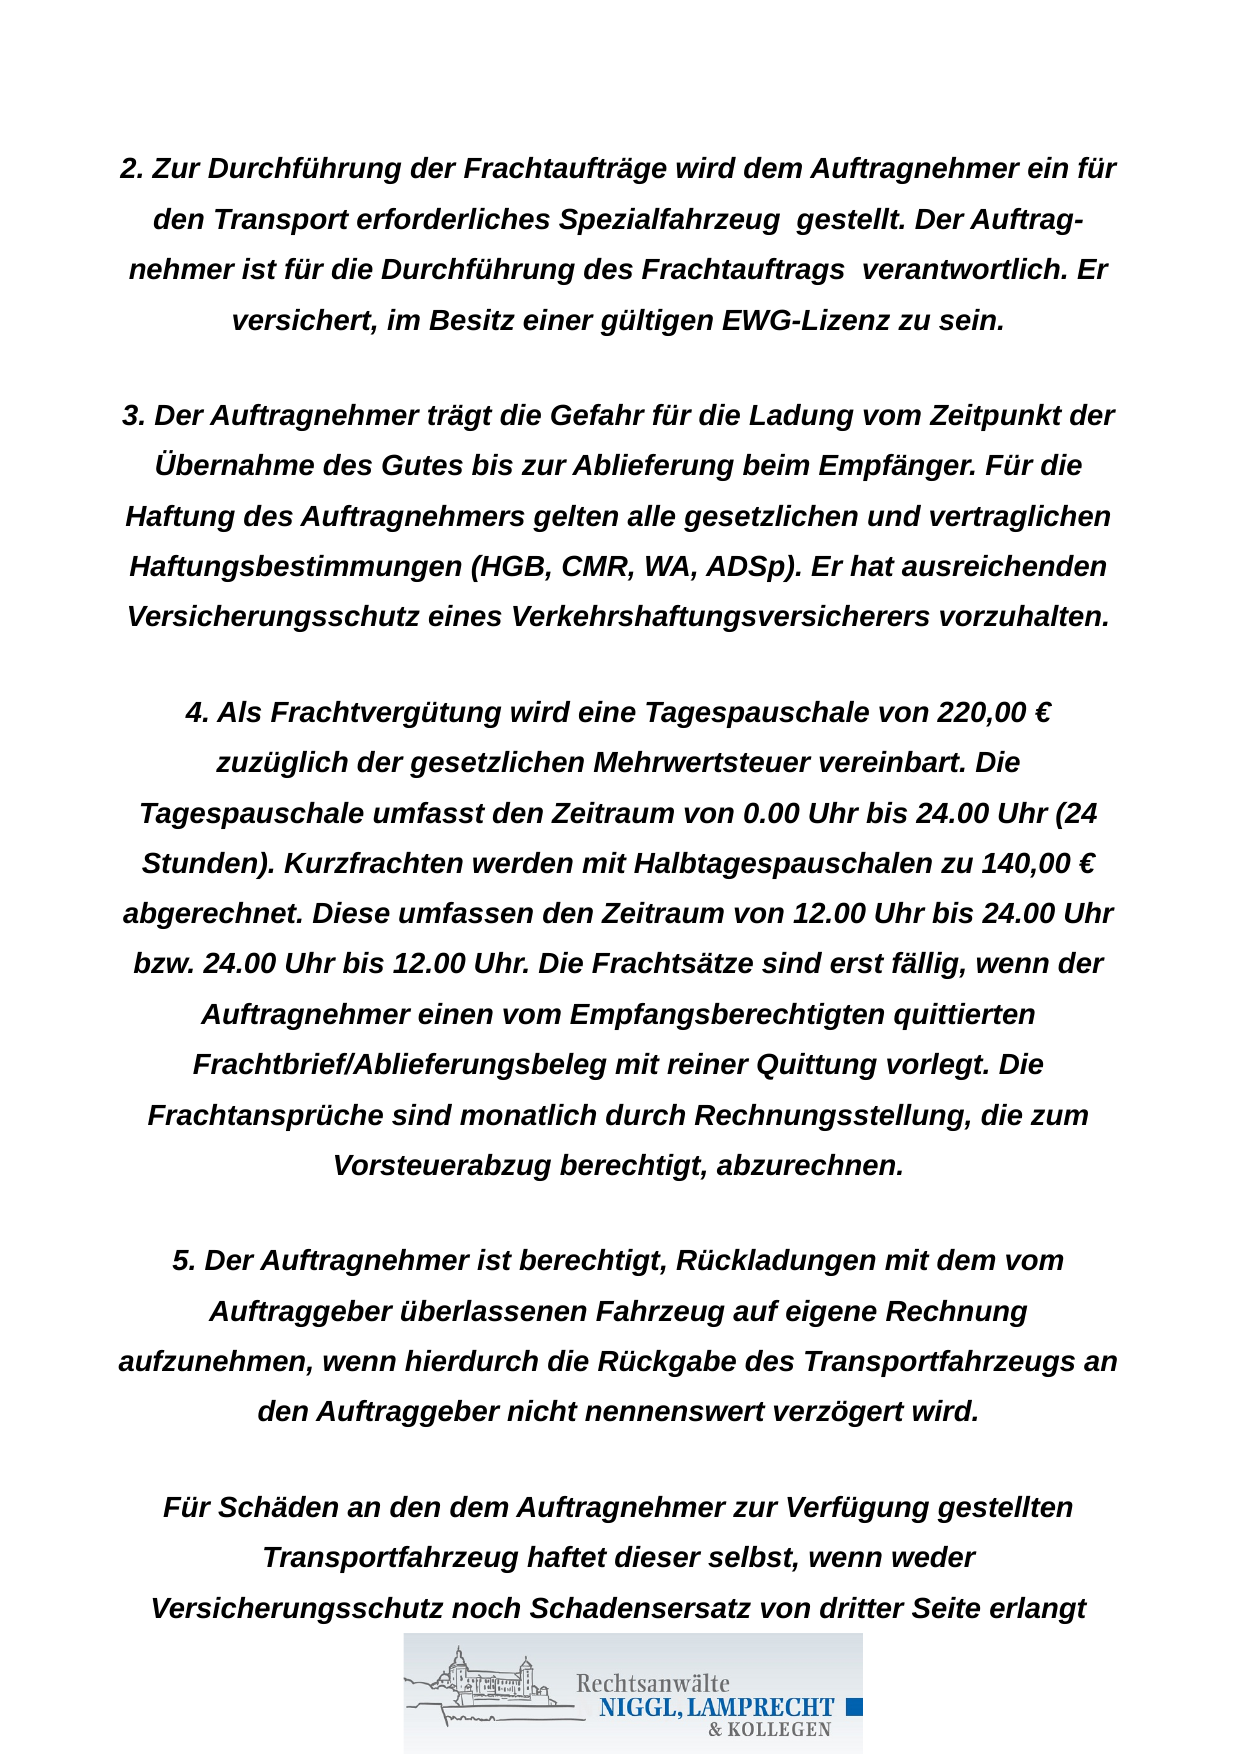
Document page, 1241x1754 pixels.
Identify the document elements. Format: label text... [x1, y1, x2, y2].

text 5. Der Auftragnehmer ist berechtigt, Rückladungen mit dem vom Auftraggeber überlassenen Fahrzeug auf eigene Rechnung aufzunehmen, wenn hierdurch die Rückgabe des Transportfahrzeugs an den Auftraggeber nicht nennenswert verzögert wird. [118, 1243, 1122, 1428]
picture [403, 1633, 863, 1754]
text Für Schäden an den dem Auftragnehmer zur Verfügung gestellten Transportfahrzeug haftet dieser selbst, wenn weder Versicherungsschutz noch Schadensersatz von dritter Seite erlangt [118, 1490, 1122, 1624]
text 3. Der Auftragnehmer trägt die Gefahr für die Ladung vom Zeitpunkt der Übernahme des Gutes bis zur Ablieferung beim Empfänger. Für die Haftung des Auftragnehmers gelten alle gesetzlichen und vertraglichen Haftungsbestimmungen (HGB, CMR, WA, ADSp). Er hat ausreichenden Versicherungsschutz eines Verkehrshaftungsversicherers vorzuhalten. [118, 398, 1122, 633]
text 2. Zur Durchführung der Frachtaufträge wird dem Auftragnehmer ein für den Transport erforderliches Spezialfahrzeug gestellt. Der Auftrag-nehmer ist für die Durchführung des Frachtauftrags verantwortlich. Er versichert, im Besitz einer gültigen EWG-Lizenz zu sein. [118, 152, 1122, 336]
text 4. Als Frachtvergütung wird eine Tagespauschale von 220,00 € zuzüglich der gesetzlichen Mehrwertsteuer vereinbart. Die Tagespauschale umfasst den Zeitraum von 0.00 Uhr bis 24.00 Uhr (24 Stunden). Kurzfrachten werden mit Halbtagespauschalen zu 140,00 € abgerechnet. Diese umfassen den Zeitraum von 12.00 Uhr bis 24.00 Uhr bzw. 24.00 Uhr bis 12.00 Uhr. Die Frachtsätze sind erst fällig, wenn der Auftragnehmer einen vom Empfangsberechtigten quittierten Frachtbrief/Ablieferungsbeleg mit reiner Quittung vorlegt. Die Frachtansprüche sind monatlich durch Rechnungsstellung, die zum Vorsteuerabzug berechtigt, abzurechnen. [118, 695, 1122, 1181]
